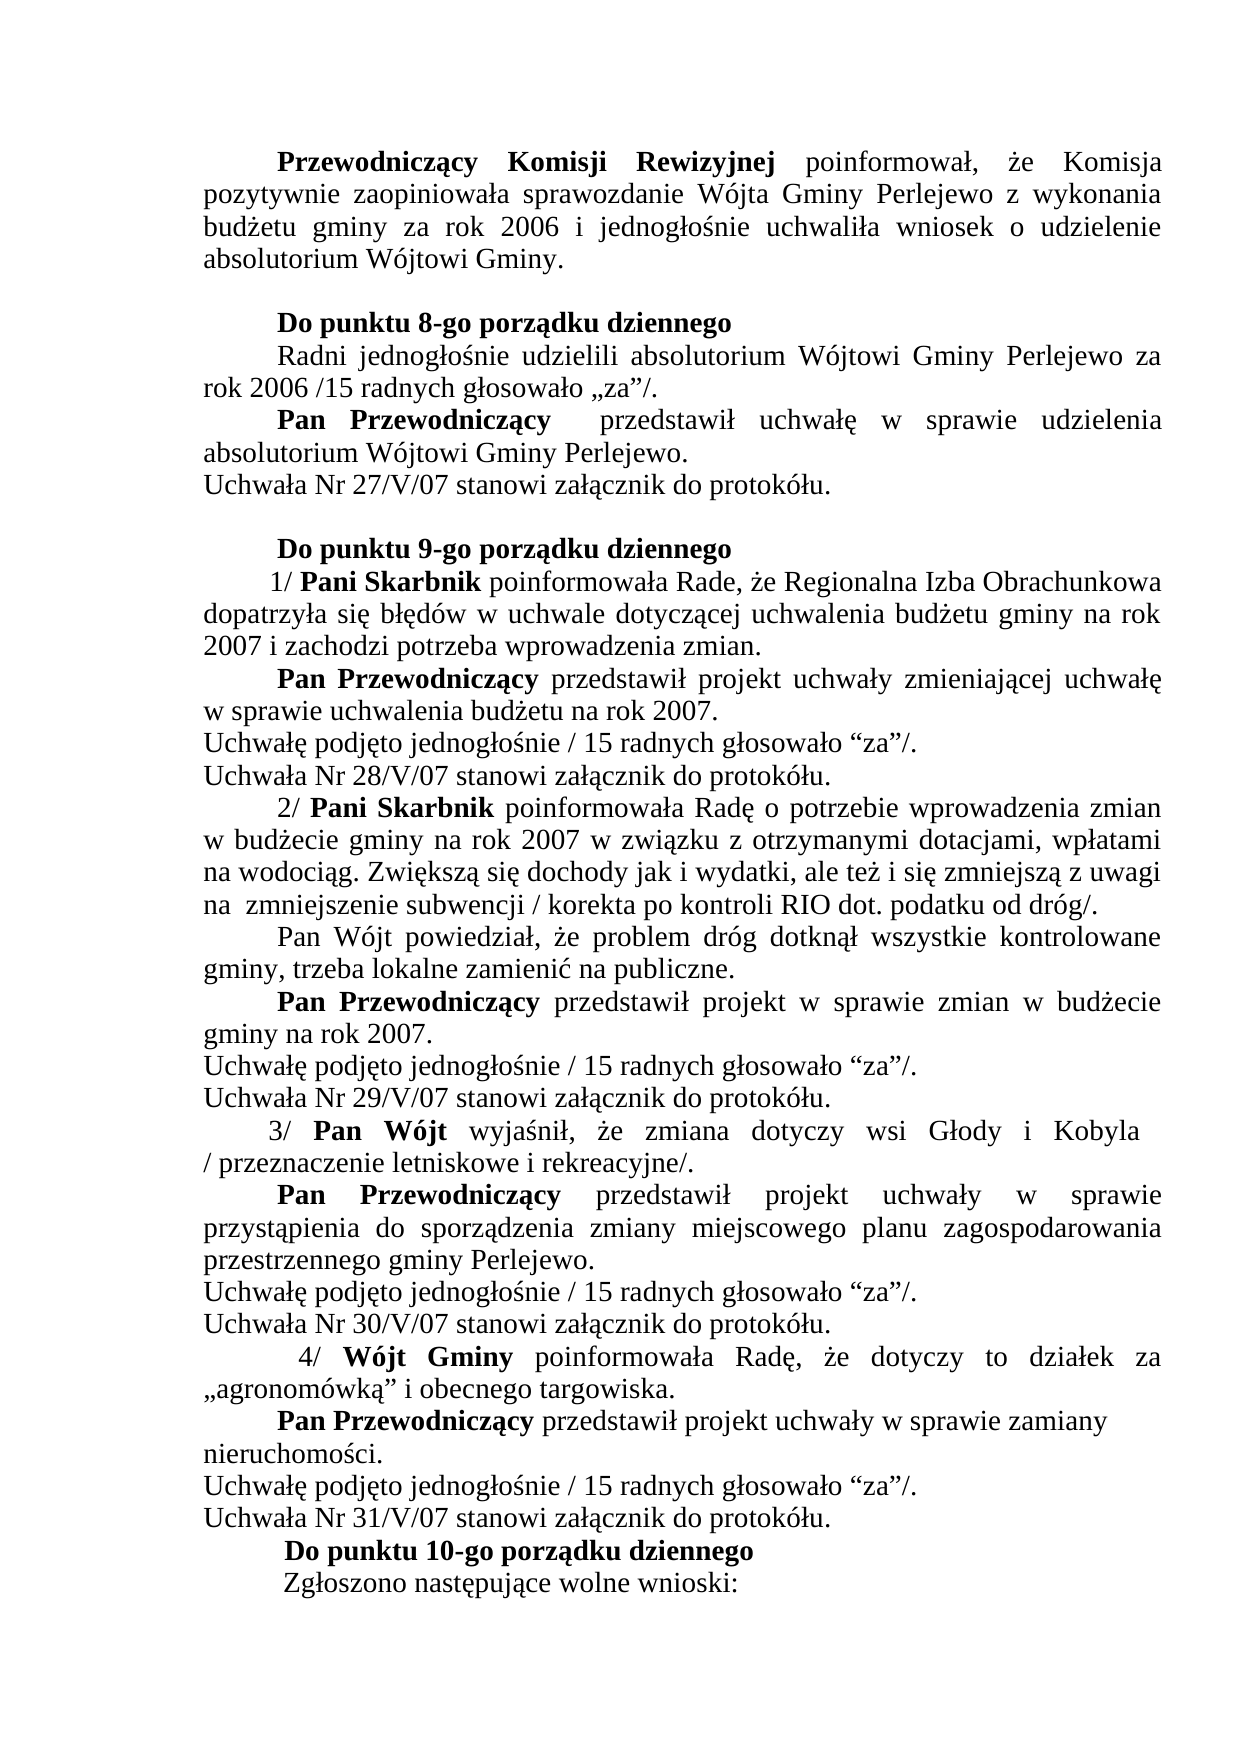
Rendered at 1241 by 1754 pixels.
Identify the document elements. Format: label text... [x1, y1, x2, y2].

text Uchwałę podjęto jednogłośnie / 15 radnych głosowało “za”/. [203, 727, 1163, 759]
text Pan Przewodniczący przedstawił projekt uchwały w sprawie zamiany nieruchomości. Uchwałę podjęto jednogłośnie / 15 radnych głosowało “za”/. Uchwała Nr 31/V/07 stanowi załącznik do protokółu. [201, 1405, 1163, 1534]
text Do punktu 8-go porządku dziennego [203, 307, 1163, 339]
text Pan Przewodniczący przedstawił uchwałę w sprawie udzielenia absolutorium Wójtowi Gminy Perlejewo. [203, 404, 1163, 468]
text Uchwała Nr 27/V/07 stanowi załącznik do protokółu. [203, 468, 1163, 501]
text Przewodniczący Komisji Rewizyjnej poinformował, że Komisja pozytywnie zaopiniowała sprawozdanie Wójta Gminy Perlejewo z wykonania budżetu gminy za rok 2006 i jednogłośnie uchwaliła wniosek o udzielenie absolutorium Wójtowi Gminy. [203, 145, 1163, 274]
text Uchwałę podjęto jednogłośnie / 15 radnych głosowało “za”/. [203, 1049, 1163, 1082]
text Pan Przewodniczący przedstawił projekt w sprawie zmian w budżecie gminy na rok 2007. [203, 985, 1163, 1049]
text 4/ Wójt Gminy poinformowała Radę, że dotyczy to działek za „agronomówką” i obecnego targowiska. [201, 1340, 1163, 1405]
text Do punktu 9-go porządku dziennego [203, 533, 1163, 565]
text Pan Przewodniczący przedstawił projekt uchwały zmieniającej uchwałę w sprawie uchwalenia budżetu na rok 2007. [203, 662, 1163, 727]
text Uchwała Nr 28/V/07 stanowi załącznik do protokółu. [203, 759, 1163, 791]
text Uchwała Nr 29/V/07 stanowi załącznik do protokółu. [203, 1082, 1163, 1114]
text Radni jednogłośnie udzielili absolutorium Wójtowi Gminy Perlejewo za rok 2006 /15 radnych głosowało „za”/. [203, 339, 1163, 404]
text 1/ Pani Skarbnik poinformowała Rade, że Regionalna Izba Obrachunkowa dopatrzyła się błędów w uchwale dotyczącej uchwalenia budżetu gminy na rok 2007 i zachodzi potrzeba wprowadzenia zmian. [203, 565, 1163, 662]
text Uchwała Nr 30/V/07 stanowi załącznik do protokółu. [203, 1308, 1163, 1340]
text Pan Przewodniczący przedstawił projekt uchwały w sprawie przystąpienia do sporządzenia zmiany miejscowego planu zagospodarowania przestrzennego gminy Perlejewo. [203, 1179, 1163, 1276]
text 3/ Pan Wójt wyjaśnił, że zmiana dotyczy wsi Głody i Kobyla / przeznaczenie letniskowe i rekreacyjne/. [203, 1114, 1163, 1179]
text Uchwałę podjęto jednogłośnie / 15 radnych głosowało “za”/. [203, 1276, 1163, 1308]
text 2/ Pani Skarbnik poinformowała Radę o potrzebie wprowadzenia zmian w budżecie gminy na rok 2007 w związku z otrzymanymi dotacjami, wpłatami na wodociąg. Zwiększą się dochody jak i wydatki, ale też i się zmniejszą z uwagi na zmniejszenie subwencji / korekta po kontroli RIO dot. podatku od dróg/. [203, 791, 1163, 920]
text Do punktu 10-go porządku dziennego [203, 1534, 1163, 1566]
text Zgłoszono następujące wolne wnioski: [203, 1566, 1163, 1598]
text Pan Wójt powiedział, że problem dróg dotknął wszystkie kontrolowane gminy, trzeba lokalne zamienić na publiczne. [203, 920, 1163, 985]
